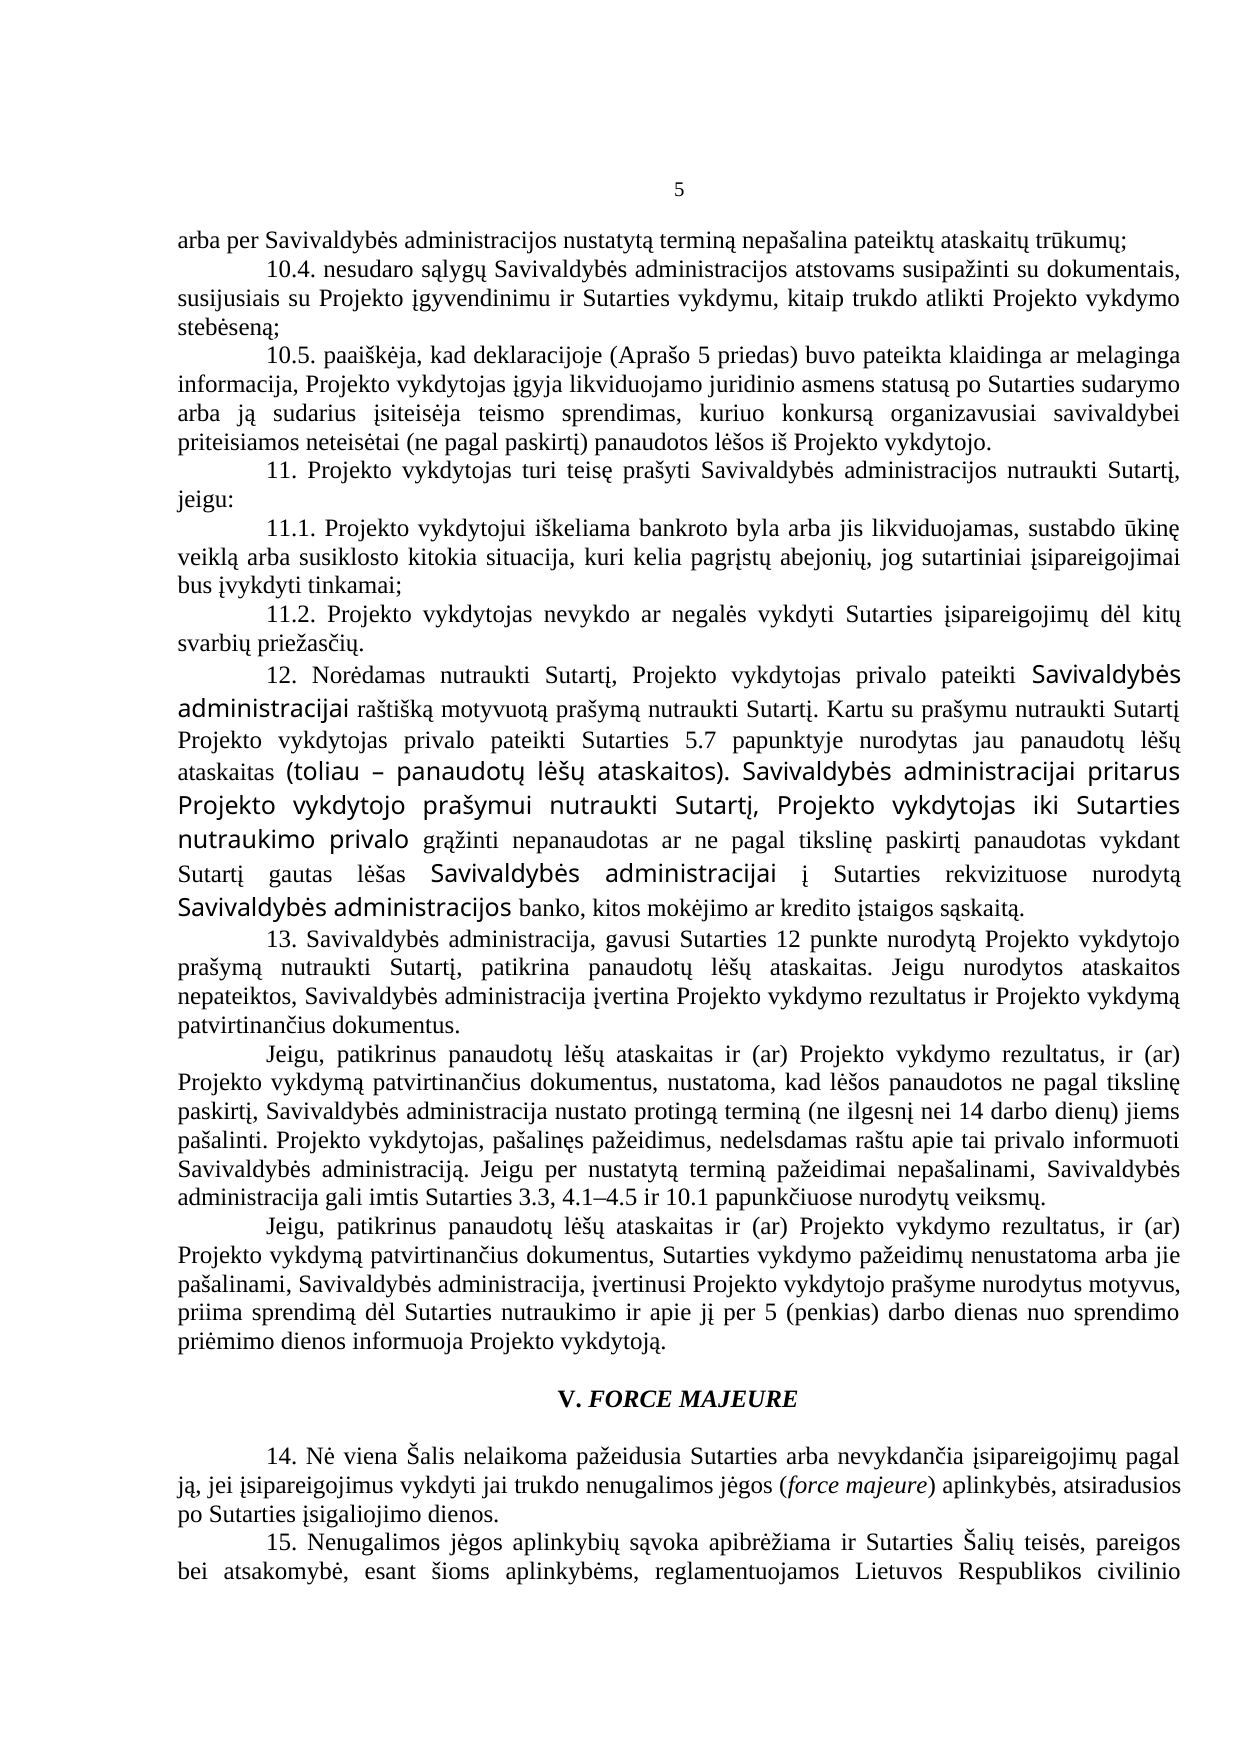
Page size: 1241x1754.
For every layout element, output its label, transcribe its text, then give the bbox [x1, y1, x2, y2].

text arba per Savivaldybės administracijos nustatytą terminą nepašalina pateiktų ataskaitų trūkumų; [177, 225, 1181, 254]
text V. FORCE MAJEURE [177, 1384, 1181, 1412]
text 10.4. nesudaro sąlygų Savivaldybės administracijos atstovams susipažinti su dokumentais, susijusiais su Projekto įgyvendinimu ir Sutarties vykdymu, kitaip trukdo atlikti Projekto vykdymo stebėseną; [177, 254, 1181, 340]
text 11.1. Projekto vykdytojui iškeliama bankroto byla arba jis likviduojamas, sustabdo ūkinę veiklą arba susiklosto kitokia situacija, kuri kelia pagrįstų abejonių, jog sutartiniai įsipareigojimai bus įvykdyti tinkamai; [177, 513, 1181, 599]
text 14. Nė viena Šalis nelaikoma pažeidusia Sutarties arba nevykdančia įsipareigojimų pagal ją, jei įsipareigojimus vykdyti jai trukdo nenugalimos jėgos (force majeure) aplinkybės, atsiradusios po Sutarties įsigaliojimo dienos. [177, 1441, 1181, 1527]
text Jeigu, patikrinus panaudotų lėšų ataskaitas ir (ar) Projekto vykdymo rezultatus, ir (ar) Projekto vykdymą patvirtinančius dokumentus, Sutarties vykdymo pažeidimų nenustatoma arba jie pašalinami, Savivaldybės administracija, įvertinusi Projekto vykdytojo prašyme nurodytus motyvus, priima sprendimą dėl Sutarties nutraukimo ir apie jį per 5 (penkias) darbo dienas nuo sprendimo priėmimo dienos informuoja Projekto vykdytoją. [177, 1211, 1181, 1355]
text 10.5. paaiškėja, kad deklaracijoje (Aprašo 5 priedas) buvo pateikta klaidinga ar melaginga informacija, Projekto vykdytojas įgyja likviduojamo juridinio asmens statusą po Sutarties sudarymo arba ją sudarius įsiteisėja teismo sprendimas, kuriuo konkursą organizavusiai savivaldybei priteisiamos neteisėtai (ne pagal paskirtį) panaudotos lėšos iš Projekto vykdytojo. [177, 340, 1181, 455]
text 15. Nenugalimos jėgos aplinkybių sąvoka apibrėžiama ir Sutarties Šalių teisės, pareigos bei atsakomybė, esant šioms aplinkybėms, reglamentuojamos Lietuvos Respublikos civilinio [177, 1527, 1181, 1585]
text 13. Savivaldybės administracija, gavusi Sutarties 12 punkte nurodytą Projekto vykdytojo prašymą nutraukti Sutartį, patikrina panaudotų lėšų ataskaitas. Jeigu nurodytos ataskaitos nepateiktos, Savivaldybės administracija įvertina Projekto vykdymo rezultatus ir Projekto vykdymą patvirtinančius dokumentus. [177, 924, 1181, 1039]
text 11.2. Projekto vykdytojas nevykdo ar negalės vykdyti Sutarties įsipareigojimų dėl kitų svarbių priežasčių. [177, 599, 1181, 657]
text 12. Norėdamas nutraukti Sutartį, Projekto vykdytojas privalo pateikti Savivaldybės administracijai raštišką motyvuotą prašymą nutraukti Sutartį. Kartu su prašymu nutraukti Sutartį Projekto vykdytojas privalo pateikti Sutarties 5.7 papunktyje nurodytas jau panaudotų lėšų ataskaitas (toliau – panaudotų lėšų ataskaitos). Savivaldybės administracijai pritarus Projekto vykdytojo prašymui nutraukti Sutartį, Projekto vykdytojas iki Sutarties nutraukimo privalo grąžinti nepanaudotas ar ne pagal tikslinę paskirtį panaudotas vykdant Sutartį gautas lėšas Savivaldybės administracijai į Sutarties rekvizituose nurodytą Savivaldybės administracijos banko, kitos mokėjimo ar kredito įstaigos sąskaitą. [177, 657, 1181, 924]
text 11. Projekto vykdytojas turi teisę prašyti Savivaldybės administracijos nutraukti Sutartį, jeigu: [177, 455, 1181, 513]
text Jeigu, patikrinus panaudotų lėšų ataskaitas ir (ar) Projekto vykdymo rezultatus, ir (ar) Projekto vykdymą patvirtinančius dokumentus, nustatoma, kad lėšos panaudotos ne pagal tikslinę paskirtį, Savivaldybės administracija nustato protingą terminą (ne ilgesnį nei 14 darbo dienų) jiems pašalinti. Projekto vykdytojas, pašalinęs pažeidimus, nedelsdamas raštu apie tai privalo informuoti Savivaldybės administraciją. Jeigu per nustatytą terminą pažeidimai nepašalinami, Savivaldybės administracija gali imtis Sutarties 3.3, 4.1–4.5 ir 10.1 papunkčiuose nurodytų veiksmų. [177, 1039, 1181, 1211]
